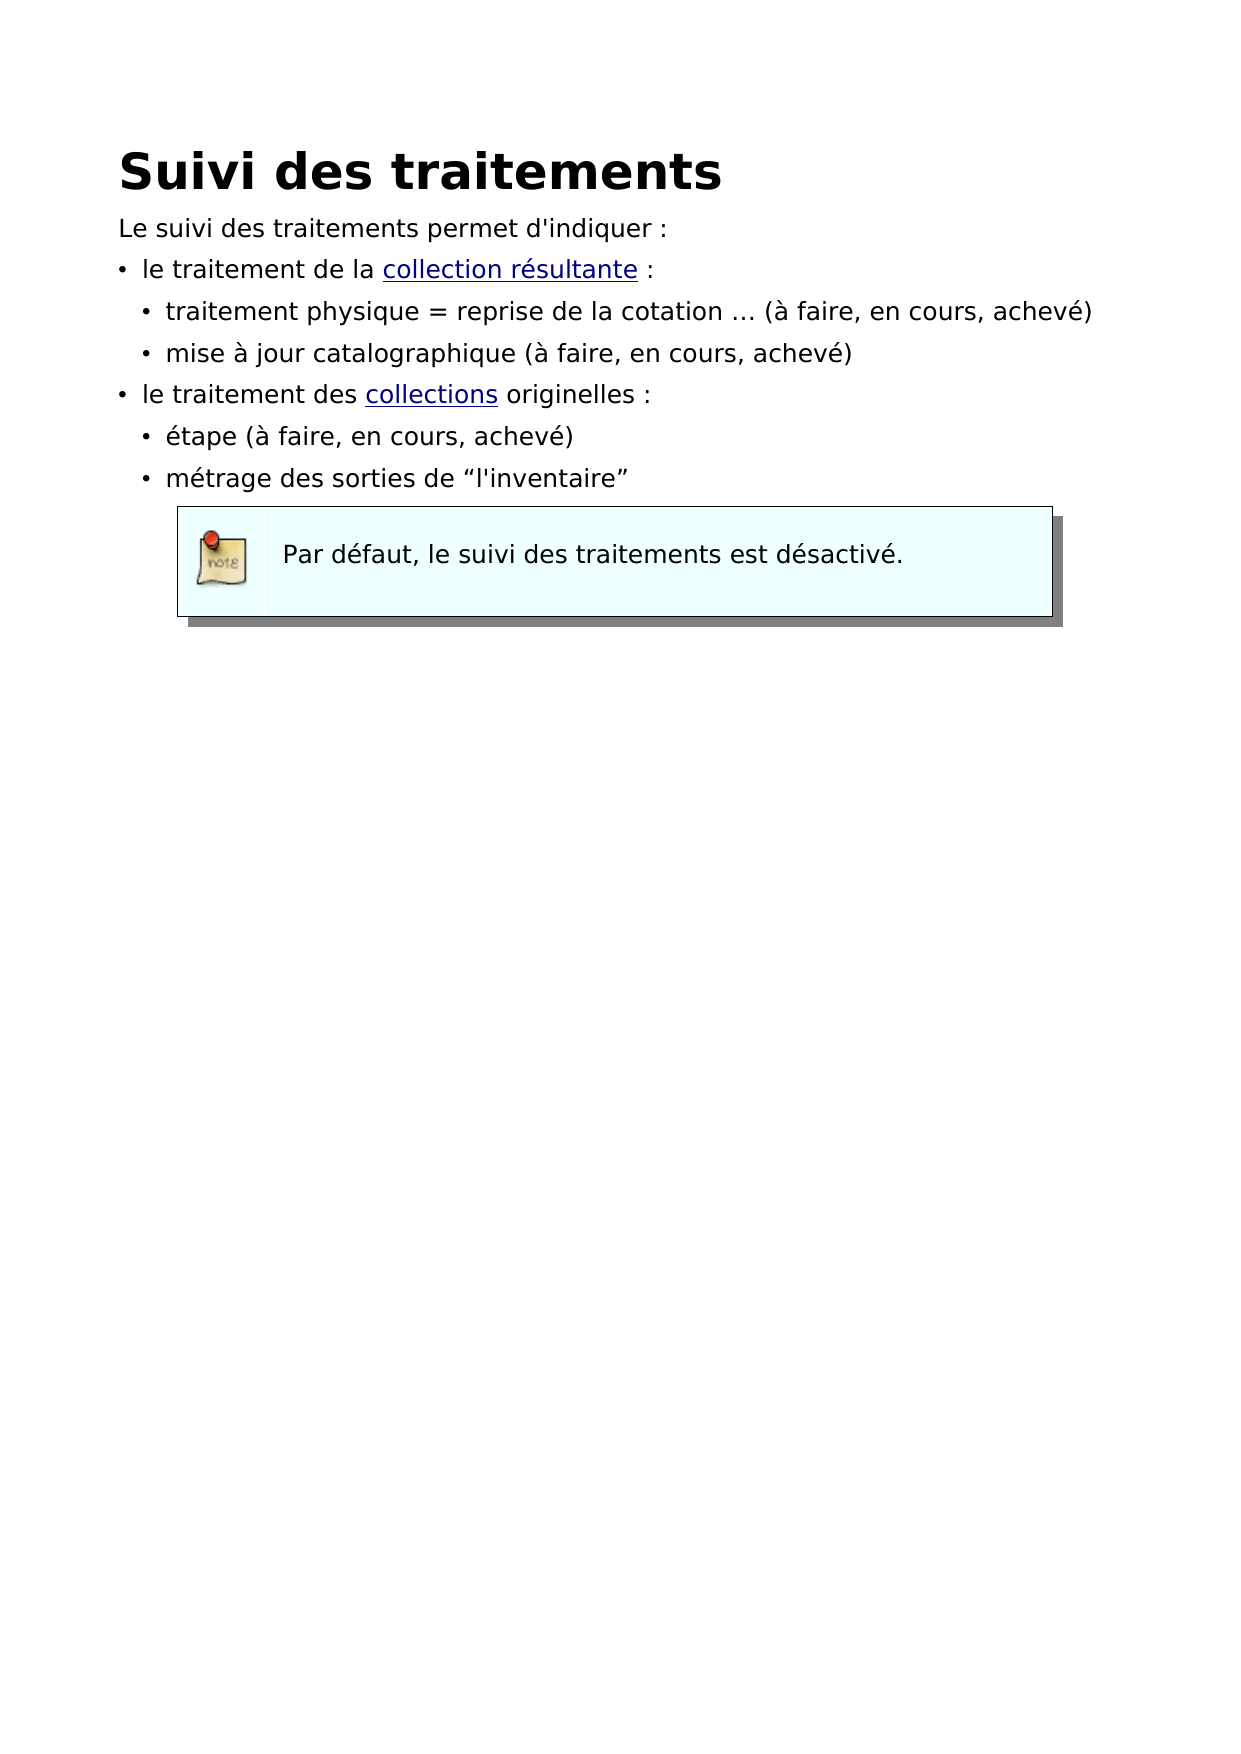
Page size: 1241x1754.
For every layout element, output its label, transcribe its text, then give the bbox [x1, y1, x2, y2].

list le traitement de la collection résultante : [118, 256, 1122, 285]
list le traitement des collections originelles : [118, 381, 1122, 410]
table_header [178, 507, 264, 616]
list métrage des sorties de “l'inventaire” [142, 464, 1122, 493]
text Le suivi des traitements permet d'indiquer : [118, 214, 1122, 243]
subtitle Suivi des traitements [118, 143, 1122, 201]
list traitement physique = reprise de la cotation … (à faire, en cours, achevé) [142, 297, 1122, 326]
list étape (à faire, en cours, achevé) [142, 422, 1122, 451]
list mise à jour catalographique (à faire, en cours, achevé) [142, 339, 1122, 368]
picture [183, 523, 259, 599]
table_header Par défaut, le suivi des traitements est désactivé. [265, 507, 1052, 616]
